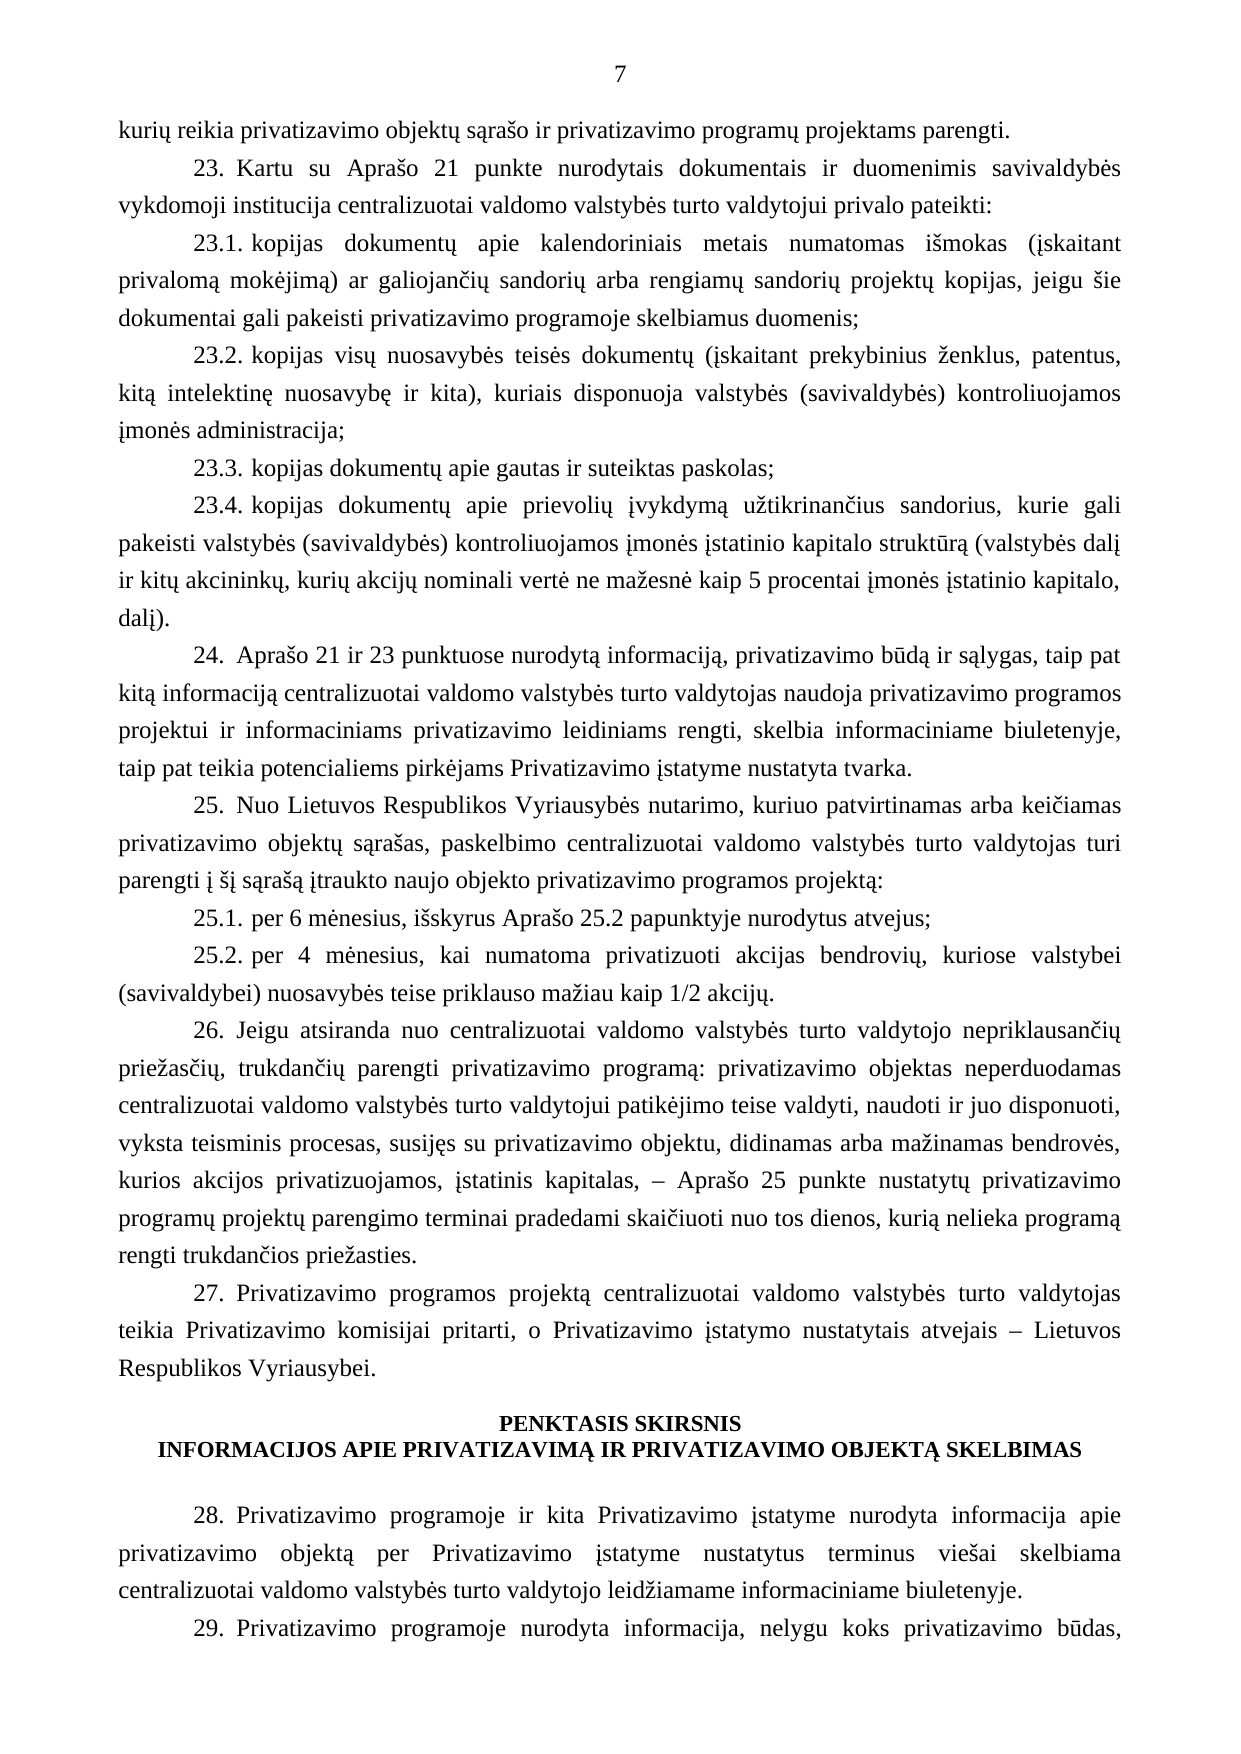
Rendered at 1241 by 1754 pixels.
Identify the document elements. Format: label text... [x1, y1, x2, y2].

text INFORMACIJOS APIE PRIVATIZAVIMĄ IR PRIVATIZAVIMO OBJEKTĄ SKELBIMAS [118, 1436, 1122, 1463]
text 25.1. per 6 mėnesius, išskyrus Aprašo 25.2 papunktyje nurodytus atvejus; [118, 894, 1122, 931]
text 23.1. kopijas dokumentų apie kalendoriniais metais numatomas išmokas (įskaitant privalomą mokėjimą) ar galiojančių sandorių arba rengiamų sandorių projektų kopijas, jeigu šie dokumentai gali pakeisti privatizavimo programoje skelbiamus duomenis; [118, 219, 1122, 331]
text 23.2. kopijas visų nuosavybės teisės dokumentų (įskaitant prekybinius ženklus, patentus, kitą intelektinę nuosavybę ir kita), kuriais disponuoja valstybės (savivaldybės) kontroliuojamos įmonės administracija; [118, 331, 1122, 444]
text 25.2. per 4 mėnesius, kai numatoma privatizuoti akcijas bendrovių, kuriose valstybei (savivaldybei) nuosavybės teise priklauso mažiau kaip 1/2 akcijų. [118, 931, 1122, 1006]
text 23. Kartu su Aprašo 21 punkte nurodytais dokumentais ir duomenimis savivaldybės vykdomoji institucija centralizuotai valdomo valstybės turto valdytojui privalo pateikti: [118, 144, 1122, 219]
text kurių reikia privatizavimo objektų sąrašo ir privatizavimo programų projektams parengti. [118, 106, 1122, 144]
text 23.4. kopijas dokumentų apie prievolių įvykdymą užtikrinančius sandorius, kurie gali pakeisti valstybės (savivaldybės) kontroliuojamos įmonės įstatinio kapitalo struktūrą (valstybės dalį ir kitų akcininkų, kurių akcijų nominali vertė ne mažesnė kaip 5 procentai įmonės įstatinio kapitalo, dalį). [118, 481, 1122, 631]
text 26. Jeigu atsiranda nuo centralizuotai valdomo valstybės turto valdytojo nepriklausančių priežasčių, trukdančių parengti privatizavimo programą: privatizavimo objektas neperduodamas centralizuotai valdomo valstybės turto valdytojui patikėjimo teise valdyti, naudoti ir juo disponuoti, vyksta teisminis procesas, susijęs su privatizavimo objektu, didinamas arba mažinamas bendrovės, kurios akcijos privatizuojamos, įstatinis kapitalas, – Aprašo 25 punkte nustatytų privatizavimo programų projektų parengimo terminai pradedami skaičiuoti nuo tos dienos, kurią nelieka programą rengti trukdančios priežasties. [118, 1006, 1122, 1269]
text 28. Privatizavimo programoje ir kita Privatizavimo įstatyme nurodyta informacija apie privatizavimo objektą per Privatizavimo įstatyme nustatytus terminus viešai skelbiama centralizuotai valdomo valstybės turto valdytojo leidžiamame informaciniame biuletenyje. [118, 1492, 1122, 1604]
text 29. Privatizavimo programoje nurodyta informacija, nelygu koks privatizavimo būdas, [118, 1604, 1122, 1642]
text 23.3. kopijas dokumentų apie gautas ir suteiktas paskolas; [118, 444, 1122, 481]
text PENKTASIS SKIRSNIS [118, 1410, 1122, 1436]
text 25. Nuo Lietuvos Respublikos Vyriausybės nutarimo, kuriuo patvirtinamas arba keičiamas privatizavimo objektų sąrašas, paskelbimo centralizuotai valdomo valstybės turto valdytojas turi parengti į šį sąrašą įtraukto naujo objekto privatizavimo programos projektą: [118, 781, 1122, 894]
text 27. Privatizavimo programos projektą centralizuotai valdomo valstybės turto valdytojas teikia Privatizavimo komisijai pritarti, o Privatizavimo įstatymo nustatytais atvejais – Lietuvos Respublikos Vyriausybei. [118, 1269, 1122, 1381]
text 24. Aprašo 21 ir 23 punktuose nurodytą informaciją, privatizavimo būdą ir sąlygas, taip pat kitą informaciją centralizuotai valdomo valstybės turto valdytojas naudoja privatizavimo programos projektui ir informaciniams privatizavimo leidiniams rengti, skelbia informaciniame biuletenyje, taip pat teikia potencialiems pirkėjams Privatizavimo įstatyme nustatyta tvarka. [118, 631, 1122, 781]
